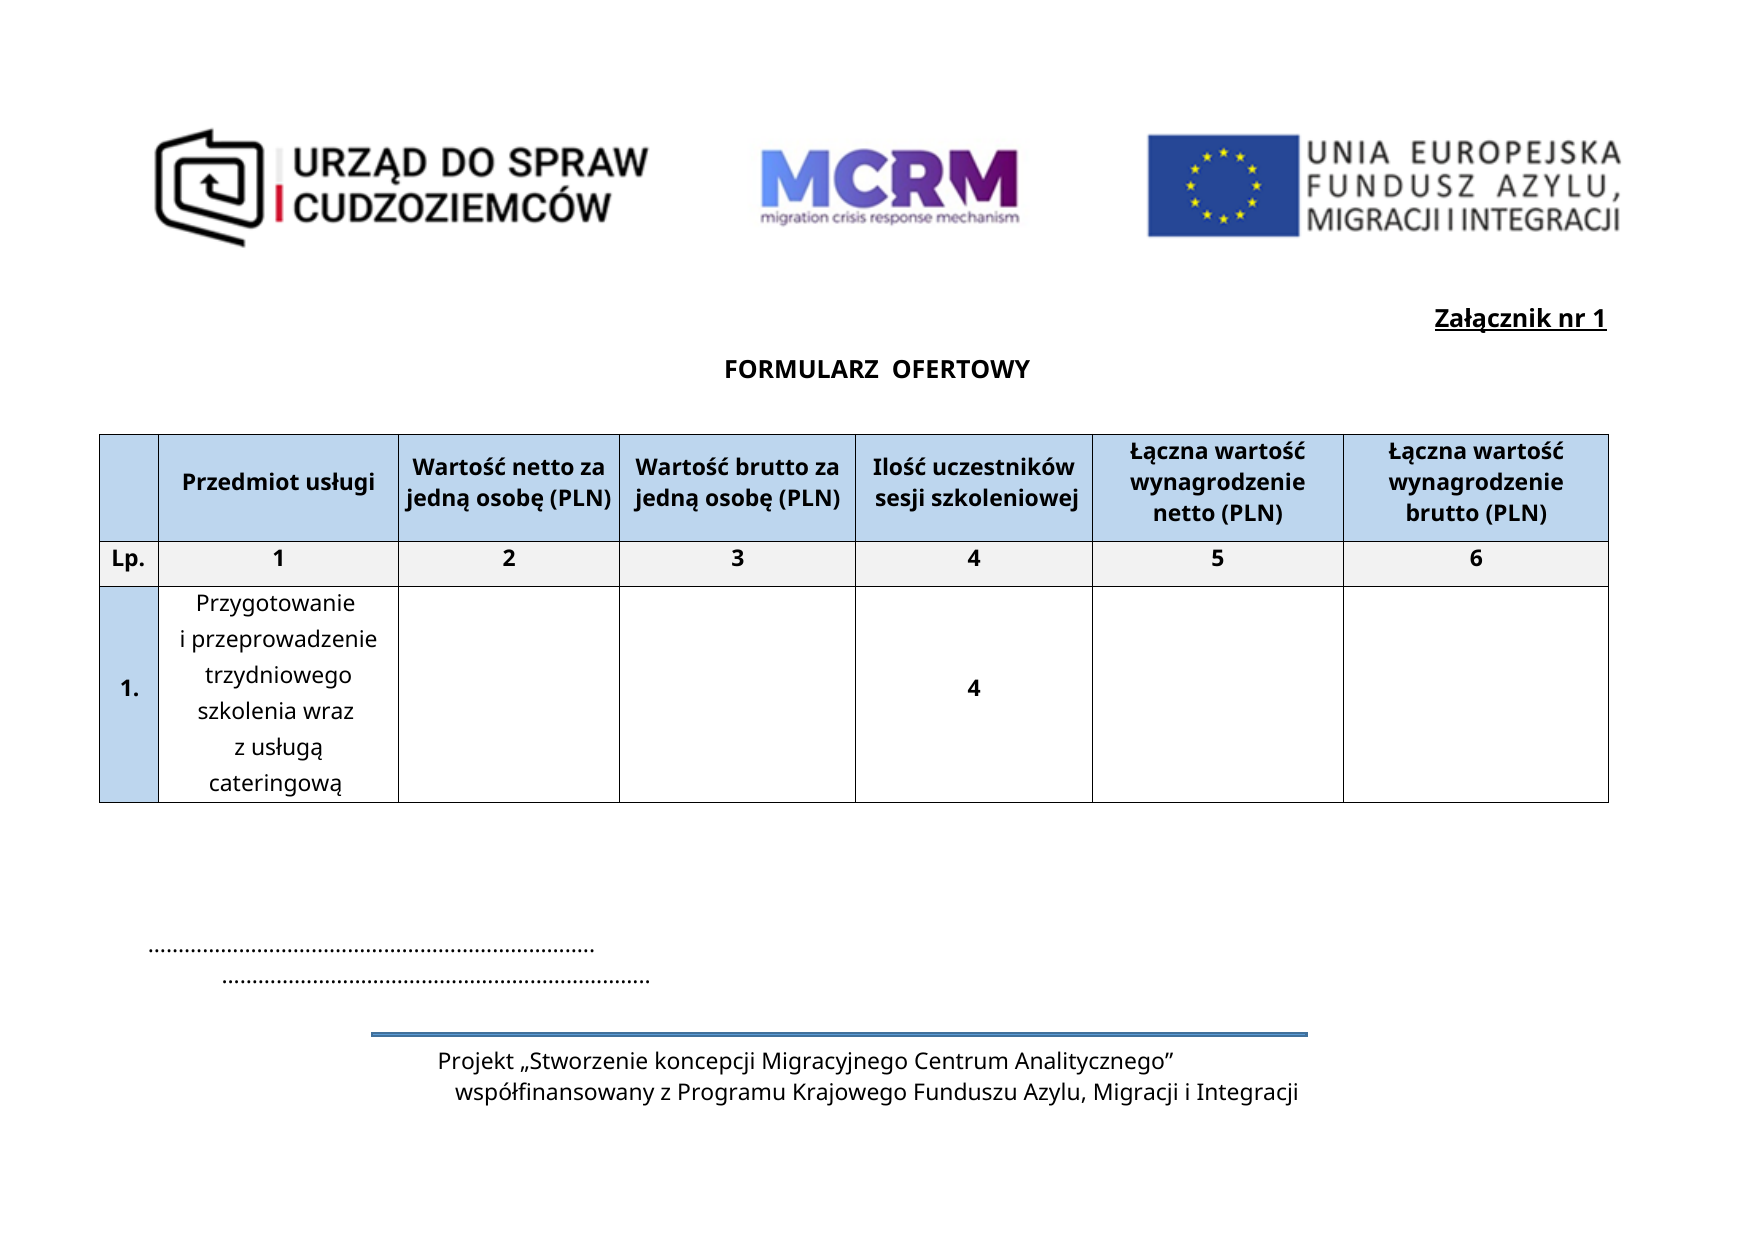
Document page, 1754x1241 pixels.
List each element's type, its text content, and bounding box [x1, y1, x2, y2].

table_cell 2 [399, 542, 619, 586]
table_cell 1 [159, 542, 398, 586]
table_header Łączna wartość wynagrodzenie brutto (PLN) [1344, 435, 1608, 541]
text Załącznik nr 1 [148, 301, 1606, 335]
text ……………………………………………………………….. …………………………………………………………….. [148, 928, 1606, 990]
table_cell 3 [620, 542, 855, 586]
table_cell 1. [100, 587, 158, 802]
table_cell [399, 587, 619, 802]
table_cell Przygotowanie i przeprowadzenie trzydniowego szkolenia wraz z usługą cateringową [159, 587, 398, 802]
table_cell 4 [856, 587, 1092, 802]
table_cell [620, 587, 855, 802]
table_header Wartość netto za jedną osobę (PLN) [399, 435, 619, 541]
text FORMULARZ OFERTOWY [148, 351, 1606, 386]
table_header Wartość brutto za jedną osobę (PLN) [620, 435, 855, 541]
table_header Łączna wartość wynagrodzenie netto (PLN) [1093, 435, 1343, 541]
table_cell Lp. [100, 542, 158, 586]
table_cell [1093, 587, 1343, 802]
table_header [100, 435, 158, 541]
table_header Przedmiot usługi [159, 435, 398, 541]
table_header Ilość uczestników sesji szkoleniowej [856, 435, 1092, 541]
table_cell 4 [856, 542, 1092, 586]
table_cell [1344, 587, 1608, 802]
table_cell 6 [1344, 542, 1608, 586]
table_cell 5 [1093, 542, 1343, 586]
